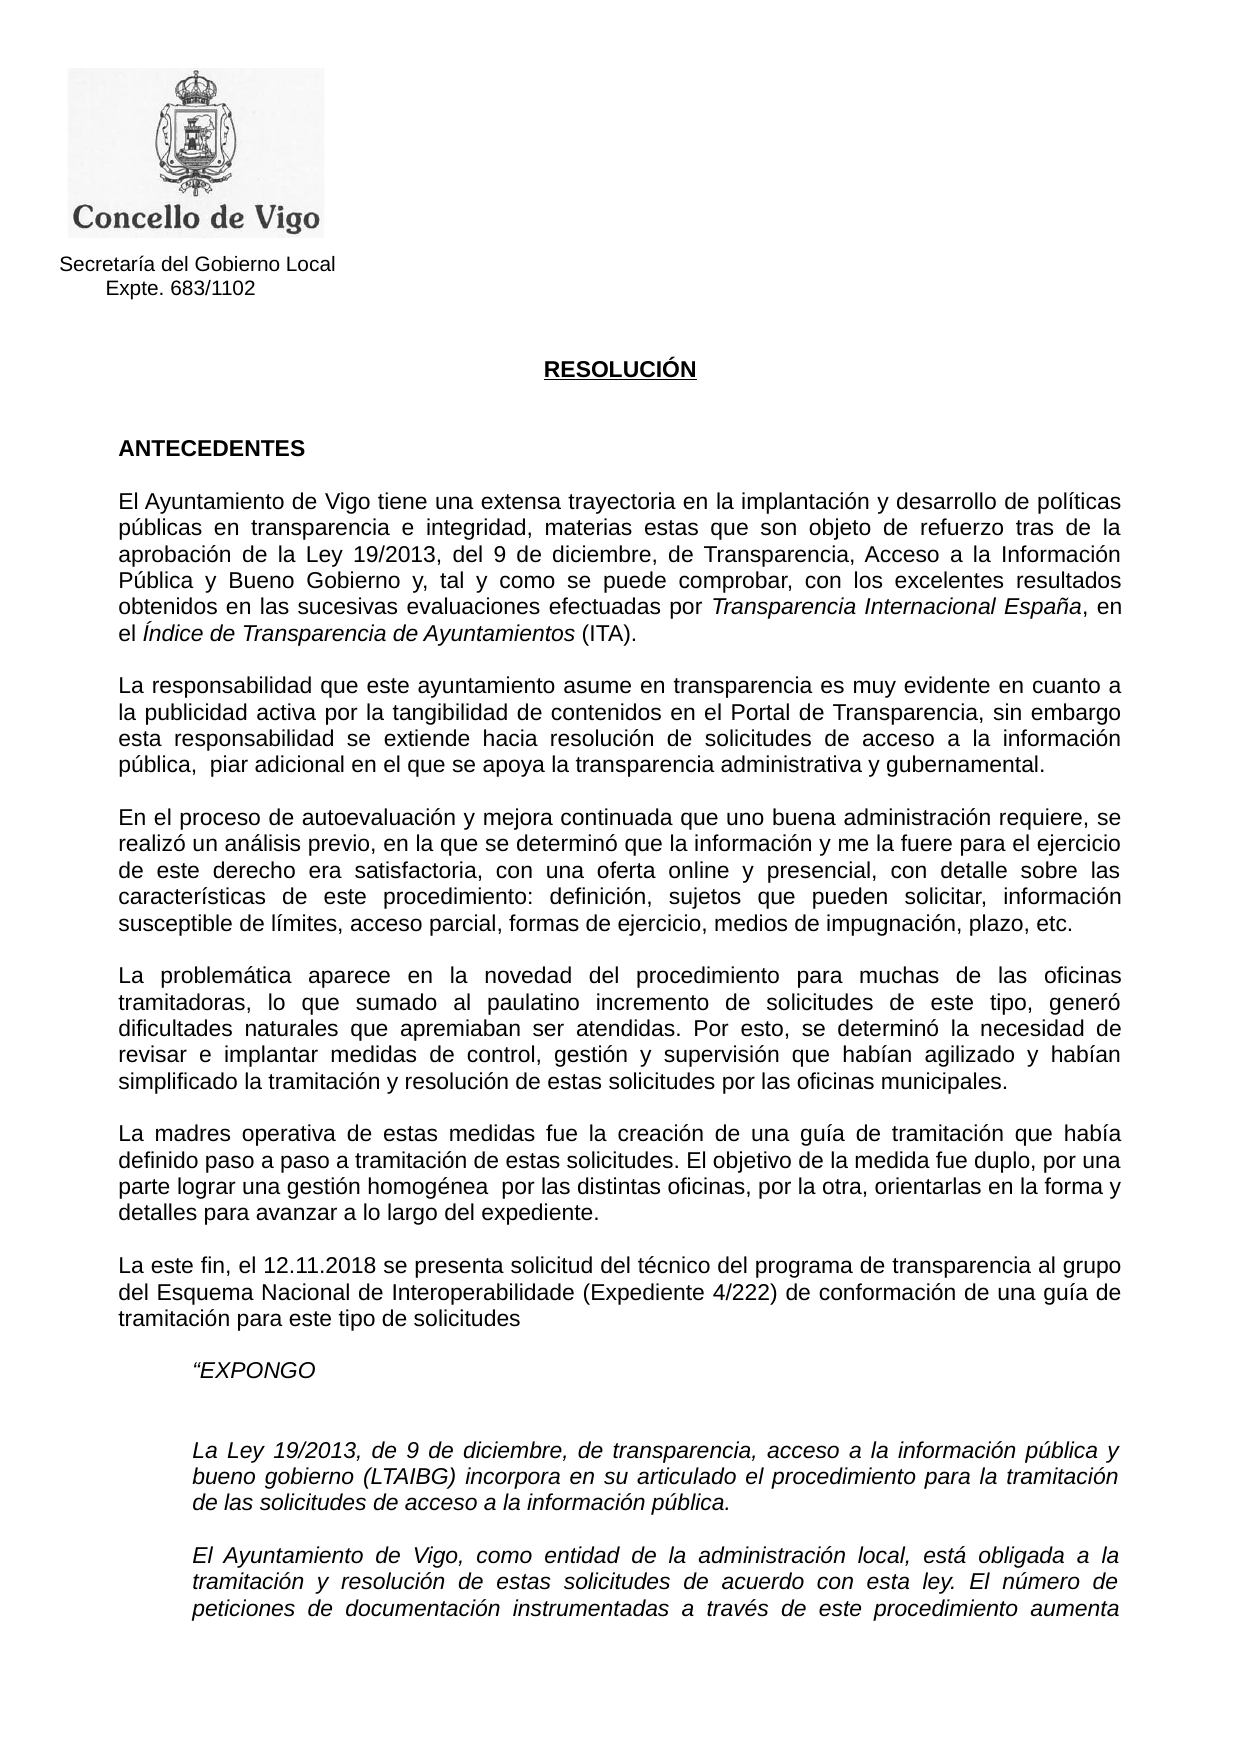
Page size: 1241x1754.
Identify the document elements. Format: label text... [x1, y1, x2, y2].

text El Ayuntamiento de Vigo, como entidad de la administración local, está obligada a la tramitación y resolución de estas solicitudes de acuerdo con esta ley. El número de peticiones de documentación instrumentadas a través de este procedimiento aumenta [192, 1542, 1122, 1621]
text El Ayuntamiento de Vigo tiene una extensa trayectoria en la implantación y desarrollo de políticas públicas en transparencia e integridad, materias estas que son objeto de refuerzo tras de la aprobación de la Ley 19/2013, del 9 de diciembre, de Transparencia, Acceso a la Información Pública y Bueno Gobierno y, tal y como se puede comprobar, con los excelentes resultados obtenidos en las sucesivas evaluaciones efectuadas por Transparencia Internacional España, en el Índice de Transparencia de Ayuntamientos (ITA). [118, 488, 1122, 646]
text La Ley 19/2013, de 9 de diciembre, de transparencia, acceso a la información pública y bueno gobierno (LTAIBG) incorpora en su articulado el procedimiento para la tramitación de las solicitudes de acceso a la información pública. [192, 1437, 1122, 1516]
text ANTECEDENTES [118, 435, 1122, 461]
text La problemática aparece en la novedad del procedimiento para muchas de las oficinas tramitadoras, lo que sumado al paulatino incremento de solicitudes de este tipo, generó dificultades naturales que apremiaban ser atendidas. Por esto, se determinó la necesidad de revisar e implantar medidas de control, gestión y supervisión que habían agilizado y habían simplificado la tramitación y resolución de estas solicitudes por las oficinas municipales. [118, 962, 1122, 1094]
text “EXPONGO [192, 1357, 1122, 1384]
text La madres operativa de estas medidas fue la creación de una guía de tramitación que había definido paso a paso a tramitación de estas solicitudes. El objetivo de la medida fue duplo, por una parte lograr una gestión homogénea por las distintas oficinas, por la otra, orientarlas en la forma y detalles para avanzar a lo largo del expediente. [118, 1120, 1122, 1226]
text La responsabilidad que este ayuntamiento asume en transparencia es muy evidente en cuanto a la publicidad activa por la tangibilidad de contenidos en el Portal de Transparencia, sin embargo esta responsabilidad se extiende hacia resolución de solicitudes de acceso a la información pública, piar adicional en el que se apoya la transparencia administrativa y gubernamental. [118, 672, 1122, 778]
picture [67, 68, 325, 238]
text La este fin, el 12.11.2018 se presenta solicitud del técnico del programa de transparencia al grupo del Esquema Nacional de Interoperabilidade (Expediente 4/222) de conformación de una guía de tramitación para este tipo de solicitudes [118, 1252, 1122, 1331]
text En el proceso de autoevaluación y mejora continuada que uno buena administración requiere, se realizó un análisis previo, en la que se determinó que la información y me la fuere para el ejercicio de este derecho era satisfactoria, con una oferta online y presencial, con detalle sobre las características de este procedimiento: definición, sujetos que pueden solicitar, información susceptible de límites, acceso parcial, formas de ejercicio, medios de impugnación, plazo, etc. [118, 804, 1122, 936]
text RESOLUCIÓN [118, 356, 1122, 382]
